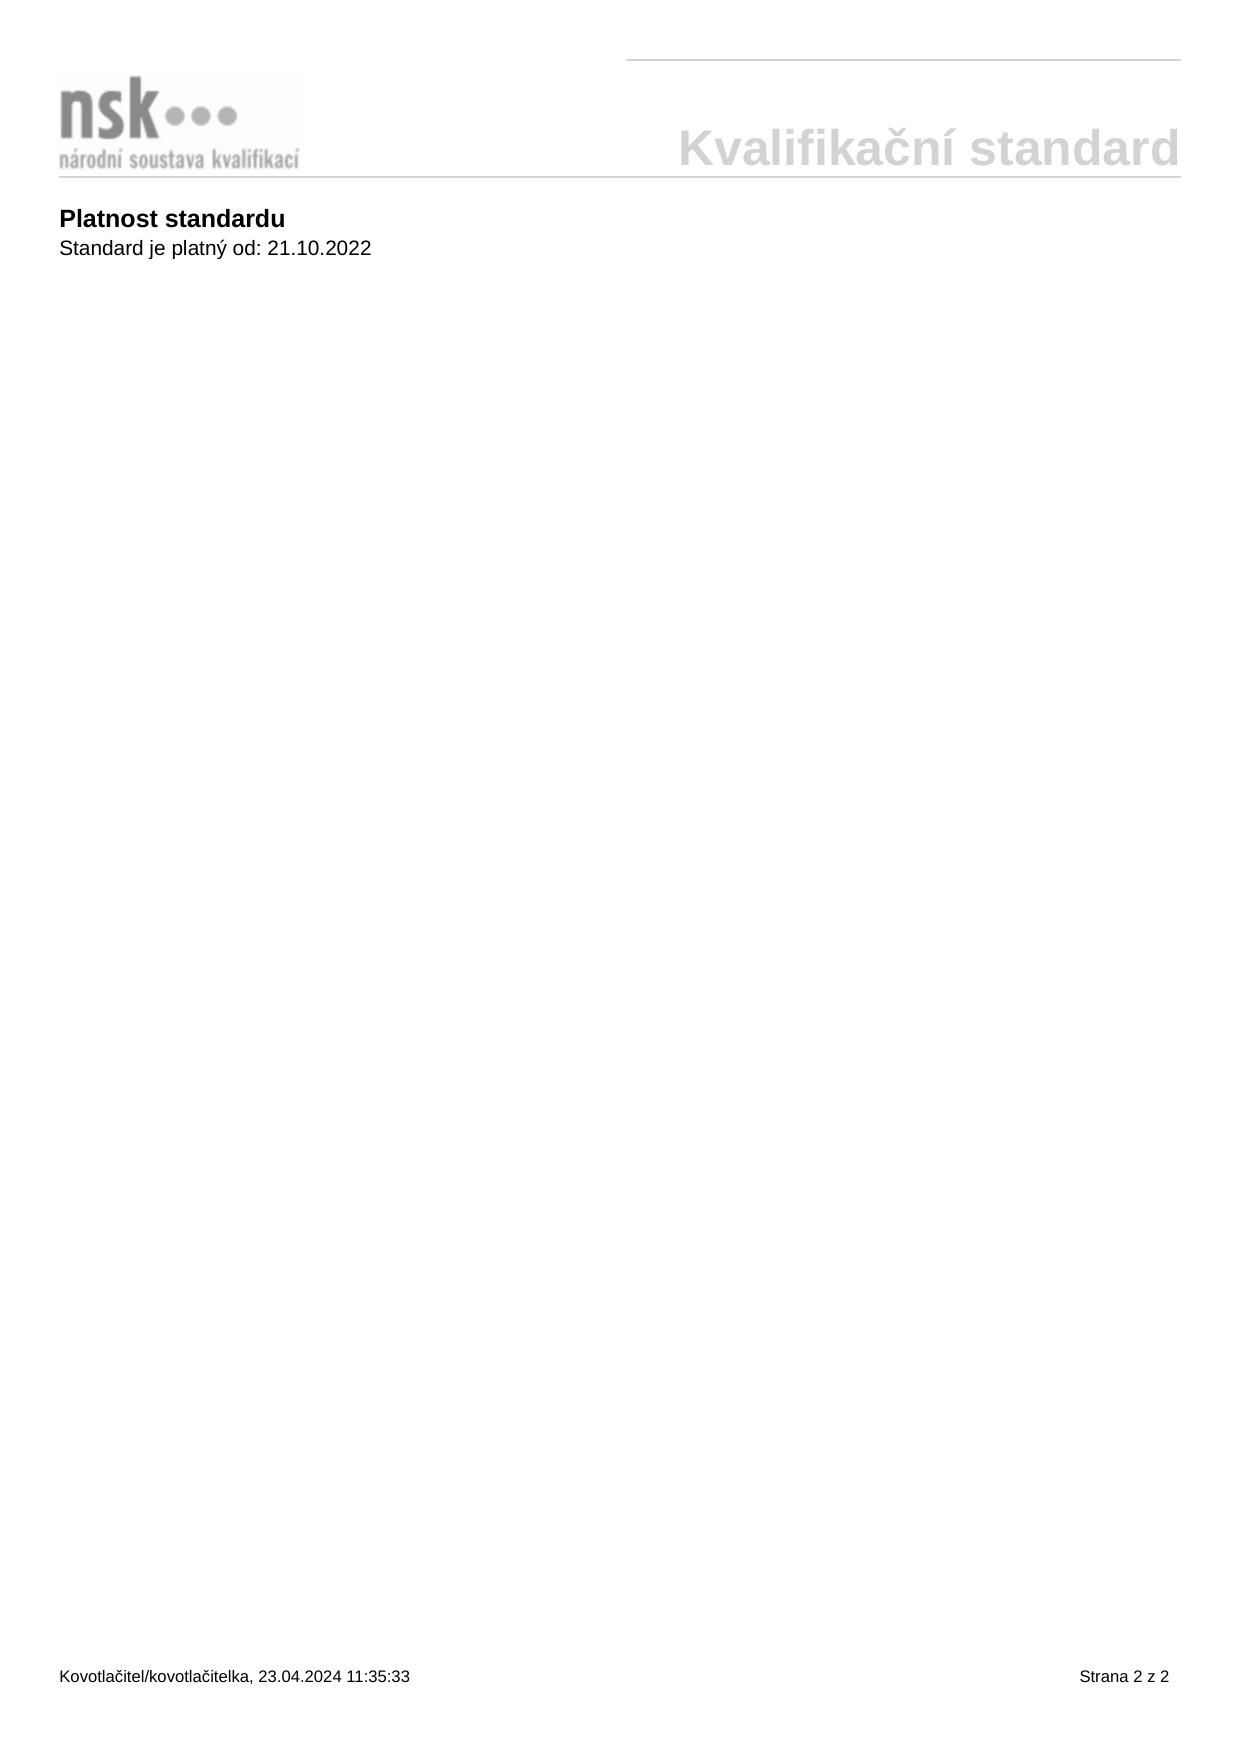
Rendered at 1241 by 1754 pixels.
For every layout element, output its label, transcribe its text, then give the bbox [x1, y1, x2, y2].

table_cell [1169, 1409, 1181, 1658]
table_cell [59, 259, 483, 559]
table_cell [621, 59, 626, 170]
table_cell Standard je platný od: 21.10.2022 [59, 236, 1181, 259]
table_cell [862, 859, 1093, 1159]
table_cell [620, 559, 626, 859]
table_cell [862, 559, 1093, 859]
table_cell [484, 194, 620, 200]
table_cell [59, 1159, 483, 1409]
table_cell [1169, 1159, 1181, 1409]
table_cell [59, 194, 483, 200]
table_cell [1093, 559, 1169, 859]
table_cell [484, 1409, 620, 1658]
table_cell Platnost standardu [59, 200, 1181, 236]
table_cell [620, 859, 626, 1159]
table_cell [1169, 194, 1181, 200]
table_cell [59, 1409, 483, 1658]
table_cell [484, 259, 620, 559]
table_cell [620, 1409, 626, 1658]
picture [58, 59, 621, 171]
table_cell [620, 259, 626, 559]
table_cell [1169, 859, 1181, 1159]
table_cell [1093, 259, 1169, 559]
table_cell [59, 178, 1181, 194]
table_cell Kvalifikační standard [626, 61, 1181, 176]
table_cell [626, 1159, 862, 1409]
table_cell [626, 559, 862, 859]
table_cell [484, 559, 620, 859]
table_cell [1093, 194, 1169, 200]
table_cell [59, 171, 483, 176]
table_cell [862, 1409, 1093, 1658]
table_cell [862, 1159, 1093, 1409]
table_cell [1169, 559, 1181, 859]
table_cell [862, 194, 1093, 200]
table_cell [626, 259, 862, 559]
table_cell [620, 1159, 626, 1409]
table_cell [862, 259, 1093, 559]
table_cell [1169, 1658, 1181, 1694]
table_cell [59, 559, 483, 859]
table_cell [626, 194, 862, 200]
table_cell [1093, 859, 1169, 1159]
table_cell [1093, 1159, 1169, 1409]
table_cell [484, 171, 620, 176]
table_cell Kovotlačitel/kovotlačitelka, 23.04.2024 11:35:33 [59, 1658, 862, 1694]
table_cell [59, 859, 483, 1159]
table_cell [626, 859, 862, 1159]
table_cell [484, 1159, 620, 1409]
table_cell [626, 1409, 862, 1658]
table_cell [1093, 1409, 1169, 1658]
table_cell Strana 2 z 2 [862, 1658, 1169, 1694]
table_cell [1169, 259, 1181, 559]
table_cell [484, 859, 620, 1159]
